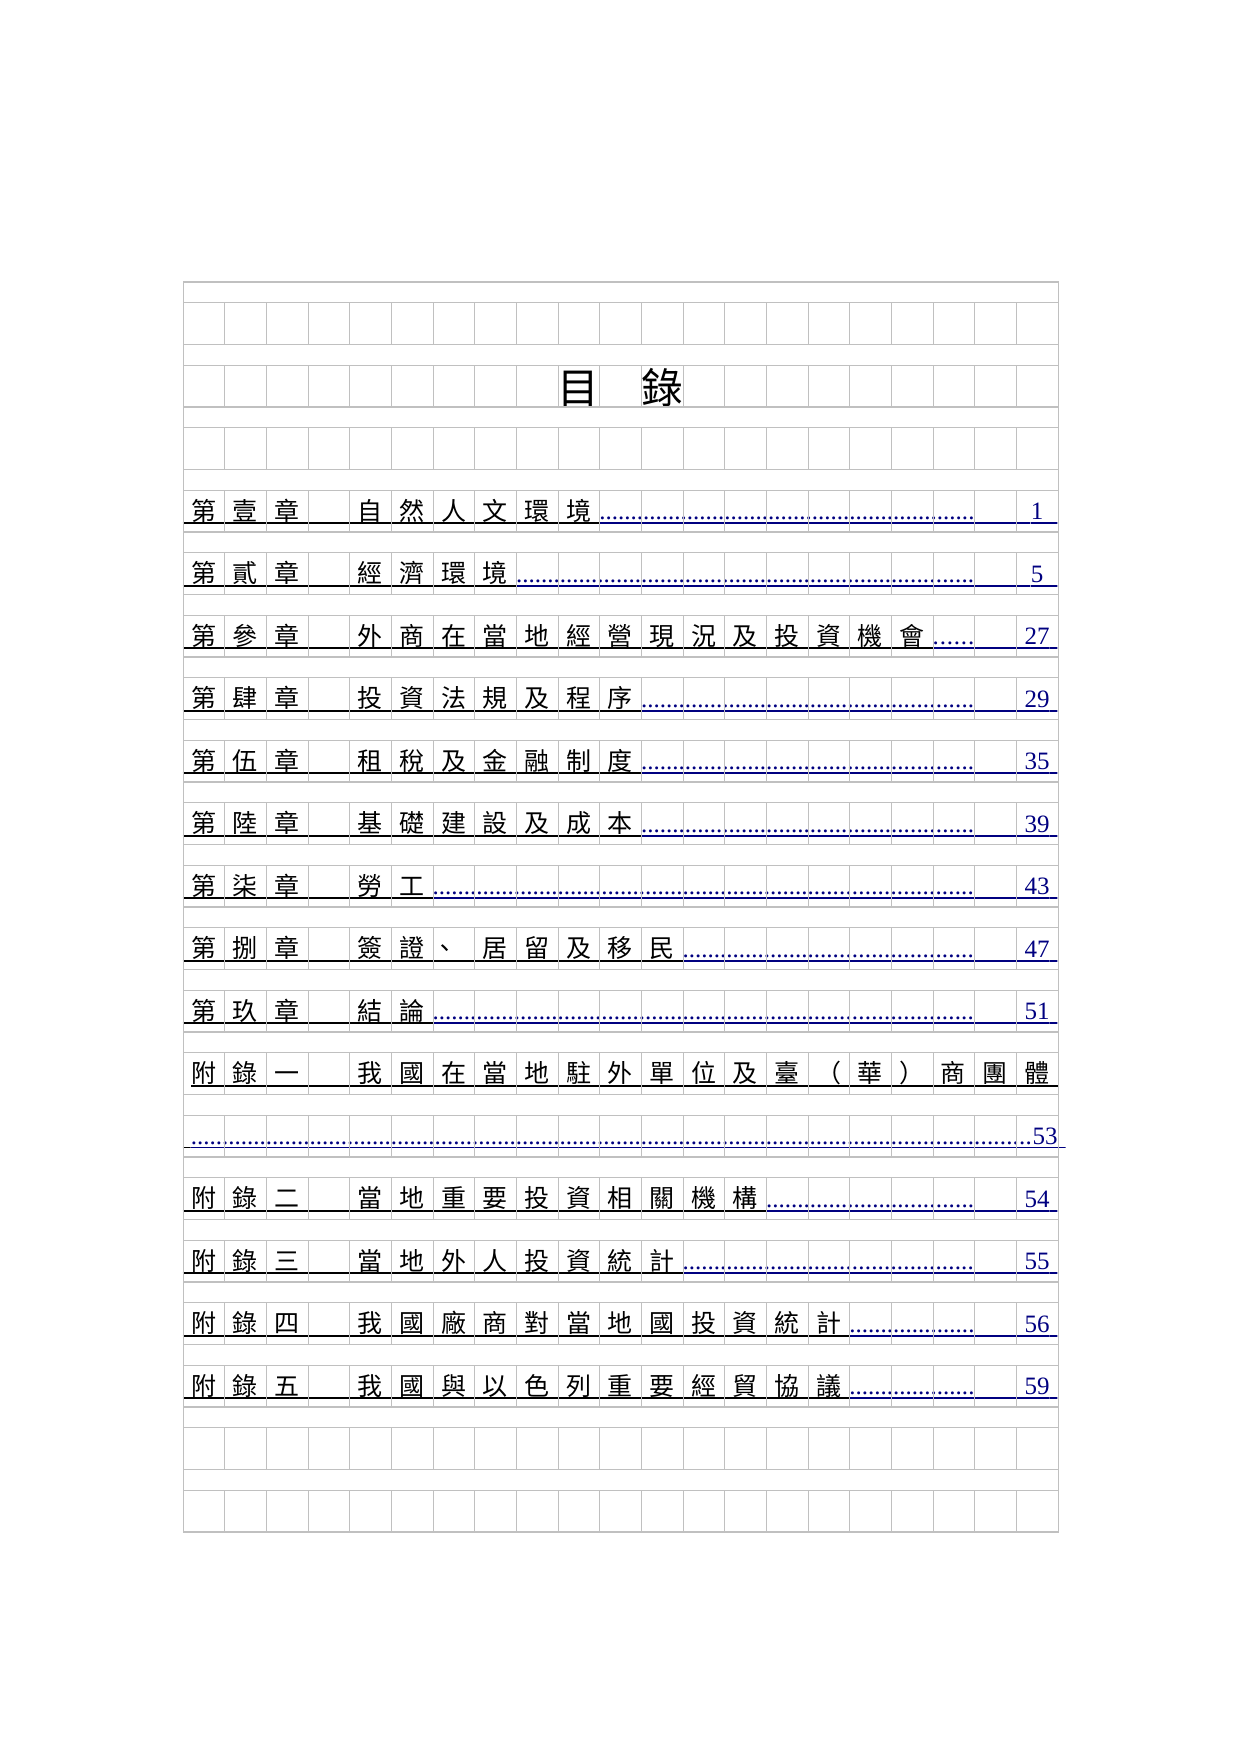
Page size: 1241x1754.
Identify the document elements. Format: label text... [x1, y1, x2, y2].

text 附錄二 當地重要投資相關機構 54 [184, 1178, 224, 1210]
text 第玖章 結論 51 [392, 1024, 433, 1031]
text 附錄一 我國在當地駐外單位及臺（華）商團體 53 [767, 1053, 808, 1085]
text 第參章 外商在當地經營現況及投資機會 27 [225, 616, 266, 647]
text 第柒章 勞工 43 [559, 899, 599, 906]
text 附錄一 我國在當地駐外單位及臺（華）商團體 53 [225, 1116, 266, 1147]
text 第參章 外商在當地經營現況及投資機會 27 [309, 616, 349, 647]
text 第玖章 結論 51 [892, 991, 933, 1022]
text 附錄四 我國廠商對當地國投資統計 56 [350, 1303, 391, 1335]
text 第陸章 基礎建設及成本 39 [225, 803, 266, 835]
text 第伍章 租稅及金融制度 35 [559, 741, 599, 772]
text 附錄一 我國在當地駐外單位及臺（華）商團體 53 [850, 1116, 891, 1147]
text 第壹章 自然人文環境 1 [934, 491, 974, 522]
text 第陸章 基礎建設及成本 39 [350, 837, 391, 844]
text 附錄五 我國與以色列重要經貿協議 59 [892, 1366, 933, 1397]
text 第玖章 結論 51 [517, 991, 558, 1022]
text 第柒章 勞工 43 [434, 899, 474, 906]
text 第參章 外商在當地經營現況及投資機會 27 [475, 616, 516, 647]
text 附錄二 當地重要投資相關機構 54 [975, 1178, 1016, 1210]
text 第伍章 租稅及金融制度 35 [684, 741, 724, 772]
text 第壹章 自然人文環境 1 [809, 491, 849, 522]
text 第肆章 投資法規及程序 29 [975, 712, 1016, 719]
text 附錄一 我國在當地駐外單位及臺（華）商團體 53 [392, 1053, 433, 1085]
text 第陸章 基礎建設及成本 39 [184, 803, 224, 835]
text 第貳章 經濟環境 5 [1017, 553, 1058, 585]
text 附錄四 我國廠商對當地國投資統計 56 [725, 1303, 766, 1335]
text 第肆章 投資法規及程序 29 [392, 678, 433, 710]
text 附錄二 當地重要投資相關機構 54 [642, 1178, 683, 1210]
text 附錄三 當地外人投資統計 55 [934, 1241, 974, 1272]
text 附錄四 我國廠商對當地國投資統計 56 [642, 1303, 683, 1335]
text [684, 366, 724, 406]
text 附錄四 我國廠商對當地國投資統計 56 [517, 1303, 558, 1335]
text 第柒章 勞工 43 [184, 866, 224, 897]
text 第貳章 經濟環境 5 [434, 587, 474, 594]
text 第肆章 投資法規及程序 29 [767, 712, 808, 719]
text 第陸章 基礎建設及成本 39 [975, 803, 1016, 835]
text 第捌章 簽證、居留及移民 47 [975, 928, 1016, 960]
text 第伍章 租稅及金融制度 35 [1017, 741, 1058, 772]
text 第肆章 投資法規及程序 29 [350, 678, 391, 710]
text 第捌章 簽證、居留及移民 47 [559, 928, 599, 960]
text 第貳章 經濟環境 5 [892, 587, 933, 594]
text 附錄一 我國在當地駐外單位及臺（華）商團體 53 [309, 1116, 349, 1147]
text 附錄一 我國在當地駐外單位及臺（華）商團體 53 [559, 1053, 599, 1085]
text 第捌章 簽證、居留及移民 47 [184, 928, 224, 960]
text 第貳章 經濟環境 5 [434, 553, 474, 585]
text 附錄五 我國與以色列重要經貿協議 59 [517, 1366, 558, 1397]
text 第柒章 勞工 43 [934, 866, 974, 897]
text 第伍章 租稅及金融制度 35 [600, 774, 641, 781]
text 第伍章 租稅及金融制度 35 [350, 774, 391, 781]
text 第柒章 勞工 43 [267, 866, 308, 897]
text 第陸章 基礎建設及成本 39 [725, 837, 766, 844]
text 目 [559, 366, 599, 406]
text 附錄一 我國在當地駐外單位及臺（華）商團體 53 [600, 1116, 641, 1147]
text 第壹章 自然人文環境 1 [392, 524, 433, 531]
text 第貳章 經濟環境 5 [684, 587, 724, 594]
text 附錄一 我國在當地駐外單位及臺（華）商團體 53 [600, 1053, 641, 1085]
text 第參章 外商在當地經營現況及投資機會 27 [350, 616, 391, 647]
text 第捌章 簽證、居留及移民 47 [892, 928, 933, 960]
text 附錄一 我國在當地駐外單位及臺（華）商團體 53 [767, 1116, 808, 1147]
text 第玖章 結論 51 [184, 970, 1058, 990]
text 第壹章 自然人文環境 1 [892, 491, 933, 522]
text 第陸章 基礎建設及成本 39 [850, 803, 891, 835]
text 第貳章 經濟環境 5 [975, 587, 1016, 594]
text 附錄四 我國廠商對當地國投資統計 56 [184, 1303, 224, 1335]
text 第壹章 自然人文環境 1 [309, 491, 349, 522]
text 第陸章 基礎建設及成本 39 [642, 837, 683, 844]
text 第肆章 投資法規及程序 29 [434, 678, 474, 710]
text 附錄一 我國在當地駐外單位及臺（華）商團體 53 [475, 1053, 516, 1085]
text [475, 366, 516, 406]
text 第柒章 勞工 43 [725, 899, 766, 906]
text 第玖章 結論 51 [684, 1024, 724, 1031]
text 第捌章 簽證、居留及移民 47 [225, 928, 266, 960]
text 附錄二 當地重要投資相關機構 54 [225, 1178, 266, 1210]
text 第肆章 投資法規及程序 29 [642, 712, 683, 719]
text 附錄五 我國與以色列重要經貿協議 59 [225, 1366, 266, 1397]
text 附錄五 我國與以色列重要經貿協議 59 [934, 1366, 974, 1397]
text 第貳章 經濟環境 5 [725, 553, 766, 585]
text 第陸章 基礎建設及成本 39 [392, 803, 433, 835]
text 附錄一 我國在當地駐外單位及臺（華）商團體 53 [892, 1053, 933, 1085]
text 第貳章 經濟環境 5 [642, 553, 683, 585]
text 附錄四 我國廠商對當地國投資統計 56 [475, 1303, 516, 1335]
text 第貳章 經濟環境 5 [1017, 587, 1058, 594]
text 第玖章 結論 51 [309, 991, 349, 1022]
text 第伍章 租稅及金融制度 35 [975, 741, 1016, 772]
text 附錄二 當地重要投資相關機構 54 [267, 1178, 308, 1210]
text 第陸章 基礎建設及成本 39 [559, 803, 599, 835]
text 第伍章 租稅及金融制度 35 [434, 774, 474, 781]
text 第玖章 結論 51 [767, 1024, 808, 1031]
text 第伍章 租稅及金融制度 35 [184, 720, 1058, 740]
text 第壹章 自然人文環境 1 [225, 524, 266, 531]
text 第玖章 結論 51 [184, 1024, 224, 1031]
text [850, 366, 891, 406]
text 第伍章 租稅及金融制度 35 [350, 741, 391, 772]
text 第陸章 基礎建設及成本 39 [475, 803, 516, 835]
text [392, 366, 433, 406]
text [934, 366, 974, 406]
text 第柒章 勞工 43 [434, 866, 474, 897]
text [267, 366, 308, 406]
text 第玖章 結論 51 [184, 991, 224, 1022]
text 第伍章 租稅及金融制度 35 [309, 741, 349, 772]
text 第貳章 經濟環境 5 [767, 587, 808, 594]
text 第捌章 簽證、居留及移民 47 [184, 908, 1058, 927]
text 附錄一 我國在當地駐外單位及臺（華）商團體 53 [684, 1053, 724, 1085]
text 附錄三 當地外人投資統計 55 [1017, 1241, 1058, 1272]
text 第玖章 結論 51 [225, 1024, 266, 1031]
text 第貳章 經濟環境 5 [975, 553, 1016, 585]
text 第捌章 簽證、居留及移民 47 [434, 928, 474, 960]
text 附錄四 我國廠商對當地國投資統計 56 [267, 1303, 308, 1335]
text 附錄一 我國在當地駐外單位及臺（華）商團體 53 [975, 1053, 1016, 1085]
text 第捌章 簽證、居留及移民 47 [517, 928, 558, 960]
text 第參章 外商在當地經營現況及投資機會 27 [434, 616, 474, 647]
text 第貳章 經濟環境 5 [392, 553, 433, 585]
text 第壹章 自然人文環境 1 [850, 491, 891, 522]
text 附錄四 我國廠商對當地國投資統計 56 [975, 1303, 1016, 1335]
text 第肆章 投資法規及程序 29 [225, 678, 266, 710]
text 附錄五 我國與以色列重要經貿協議 59 [642, 1366, 683, 1397]
text 第陸章 基礎建設及成本 39 [934, 803, 974, 835]
text 第柒章 勞工 43 [642, 866, 683, 897]
text 附錄五 我國與以色列重要經貿協議 59 [184, 1366, 224, 1397]
text 第伍章 租稅及金融制度 35 [767, 774, 808, 781]
text [184, 345, 1058, 365]
text 第貳章 經濟環境 5 [350, 587, 391, 594]
text 附錄一 我國在當地駐外單位及臺（華）商團體 53 [809, 1053, 849, 1085]
text 第貳章 經濟環境 5 [642, 587, 683, 594]
text 第玖章 結論 51 [975, 1024, 1016, 1031]
text 第參章 外商在當地經營現況及投資機會 27 [600, 616, 641, 647]
text 第壹章 自然人文環境 1 [559, 524, 599, 531]
text 第參章 外商在當地經營現況及投資機會 27 [184, 595, 1058, 615]
text 第捌章 簽證、居留及移民 47 [809, 928, 849, 960]
text 第肆章 投資法規及程序 29 [1017, 712, 1058, 719]
text 第柒章 勞工 43 [850, 866, 891, 897]
text 附錄三 當地外人投資統計 55 [725, 1241, 766, 1272]
text 第伍章 租稅及金融制度 35 [892, 774, 933, 781]
text 附錄一 我國在當地駐外單位及臺（華）商團體 53 [642, 1116, 683, 1147]
text 附錄五 我國與以色列重要經貿協議 59 [1017, 1366, 1058, 1397]
text 第捌章 簽證、居留及移民 47 [350, 928, 391, 960]
text 第貳章 經濟環境 5 [850, 587, 891, 594]
text 第伍章 租稅及金融制度 35 [559, 774, 599, 781]
text 第肆章 投資法規及程序 29 [392, 712, 433, 719]
text 附錄三 當地外人投資統計 55 [184, 1220, 1058, 1240]
text 第參章 外商在當地經營現況及投資機會 27 [1017, 616, 1058, 647]
text 第玖章 結論 51 [225, 991, 266, 1022]
text 錄 [642, 366, 683, 406]
text 附錄一 我國在當地駐外單位及臺（華）商團體 53 [809, 1116, 849, 1147]
text 附錄一 我國在當地駐外單位及臺（華）商團體 53 [309, 1053, 349, 1085]
text 第貳章 經濟環境 5 [309, 553, 349, 585]
text 附錄四 我國廠商對當地國投資統計 56 [434, 1303, 474, 1335]
text 第陸章 基礎建設及成本 39 [725, 803, 766, 835]
text 附錄二 當地重要投資相關機構 54 [600, 1178, 641, 1210]
text 第捌章 簽證、居留及移民 47 [475, 928, 516, 960]
text 第壹章 自然人文環境 1 [600, 524, 641, 531]
text 第肆章 投資法規及程序 29 [600, 712, 641, 719]
text 附錄四 我國廠商對當地國投資統計 56 [225, 1303, 266, 1335]
text 第捌章 簽證、居留及移民 47 [309, 928, 349, 960]
text 第伍章 租稅及金融制度 35 [684, 774, 724, 781]
text 第貳章 經濟環境 5 [350, 553, 391, 585]
text 第柒章 勞工 43 [559, 866, 599, 897]
text 第陸章 基礎建設及成本 39 [809, 803, 849, 835]
text 附錄一 我國在當地駐外單位及臺（華）商團體 53 [350, 1053, 391, 1085]
text 附錄二 當地重要投資相關機構 54 [809, 1178, 849, 1210]
text 第陸章 基礎建設及成本 39 [184, 783, 1058, 802]
text 第肆章 投資法規及程序 29 [475, 712, 516, 719]
text 第伍章 租稅及金融制度 35 [392, 741, 433, 772]
text 第壹章 自然人文環境 1 [350, 491, 391, 522]
text 附錄五 我國與以色列重要經貿協議 59 [725, 1366, 766, 1397]
text 第柒章 勞工 43 [642, 899, 683, 906]
text 第壹章 自然人文環境 1 [725, 491, 766, 522]
text 第壹章 自然人文環境 1 [642, 491, 683, 522]
text 第參章 外商在當地經營現況及投資機會 27 [850, 616, 891, 647]
text 第柒章 勞工 43 [1017, 899, 1058, 906]
text 附錄三 當地外人投資統計 55 [642, 1241, 683, 1272]
text 附錄一 我國在當地駐外單位及臺（華）商團體 53 [517, 1116, 558, 1147]
text 第伍章 租稅及金融制度 35 [184, 774, 224, 781]
text 第柒章 勞工 43 [975, 866, 1016, 897]
text 第參章 外商在當地經營現況及投資機會 27 [267, 616, 308, 647]
text 第伍章 租稅及金融制度 35 [642, 774, 683, 781]
text 第陸章 基礎建設及成本 39 [809, 837, 849, 844]
text 第貳章 經濟環境 5 [309, 587, 349, 594]
text 第伍章 租稅及金融制度 35 [600, 741, 641, 772]
text 第壹章 自然人文環境 1 [809, 524, 849, 531]
text 附錄三 當地外人投資統計 55 [267, 1241, 308, 1272]
text 附錄五 我國與以色列重要經貿協議 59 [809, 1366, 849, 1397]
text [892, 366, 933, 406]
text 附錄一 我國在當地駐外單位及臺（華）商團體 53 [975, 1116, 1016, 1147]
text 附錄一 我國在當地駐外單位及臺（華）商團體 53 [892, 1116, 933, 1147]
text 第貳章 經濟環境 5 [809, 553, 849, 585]
text 第肆章 投資法規及程序 29 [559, 712, 599, 719]
text [975, 366, 1016, 406]
text 附錄二 當地重要投資相關機構 54 [850, 1178, 891, 1210]
text 第肆章 投資法規及程序 29 [934, 712, 974, 719]
text 第壹章 自然人文環境 1 [434, 524, 474, 531]
text 第陸章 基礎建設及成本 39 [559, 837, 599, 844]
text 第玖章 結論 51 [267, 1024, 308, 1031]
text 附錄二 當地重要投資相關機構 54 [934, 1178, 974, 1210]
text 第伍章 租稅及金融制度 35 [809, 741, 849, 772]
text 第肆章 投資法規及程序 29 [809, 712, 849, 719]
text 第參章 外商在當地經營現況及投資機會 27 [392, 616, 433, 647]
text 第玖章 結論 51 [642, 991, 683, 1022]
text 第柒章 勞工 43 [975, 899, 1016, 906]
text 附錄三 當地外人投資統計 55 [434, 1241, 474, 1272]
text 第玖章 結論 51 [475, 991, 516, 1022]
text 第肆章 投資法規及程序 29 [309, 712, 349, 719]
text 附錄一 我國在當地駐外單位及臺（華）商團體 53 [475, 1116, 516, 1147]
text 附錄五 我國與以色列重要經貿協議 59 [184, 1345, 1058, 1365]
text 第貳章 經濟環境 5 [684, 553, 724, 585]
text 附錄三 當地外人投資統計 55 [475, 1241, 516, 1272]
text 第壹章 自然人文環境 1 [267, 524, 308, 531]
text 第肆章 投資法規及程序 29 [725, 678, 766, 710]
text 第陸章 基礎建設及成本 39 [184, 837, 224, 844]
text 第柒章 勞工 43 [684, 866, 724, 897]
text 附錄二 當地重要投資相關機構 54 [517, 1178, 558, 1210]
text 第玖章 結論 51 [350, 991, 391, 1022]
text 第參章 外商在當地經營現況及投資機會 27 [975, 616, 1016, 647]
text 第肆章 投資法規及程序 29 [809, 678, 849, 710]
text 第陸章 基礎建設及成本 39 [850, 837, 891, 844]
text 附錄一 我國在當地駐外單位及臺（華）商團體 53 [559, 1116, 599, 1147]
text 附錄二 當地重要投資相關機構 54 [725, 1178, 766, 1210]
text 第肆章 投資法規及程序 29 [434, 712, 474, 719]
text 第玖章 結論 51 [434, 1024, 474, 1031]
text 第壹章 自然人文環境 1 [350, 524, 391, 531]
text 第玖章 結論 51 [434, 991, 474, 1022]
text 第玖章 結論 51 [1017, 1024, 1058, 1031]
text 第玖章 結論 51 [350, 1024, 391, 1031]
text 附錄一 我國在當地駐外單位及臺（華）商團體 53 [184, 1053, 224, 1094]
text 附錄五 我國與以色列重要經貿協議 59 [267, 1366, 308, 1397]
text 第柒章 勞工 43 [392, 866, 433, 897]
text 第玖章 結論 51 [934, 1024, 974, 1031]
text 第貳章 經濟環境 5 [267, 553, 308, 585]
text 第壹章 自然人文環境 1 [850, 524, 891, 531]
text 第柒章 勞工 43 [1017, 866, 1058, 897]
text 第玖章 結論 51 [767, 991, 808, 1022]
text 第貳章 經濟環境 5 [892, 553, 933, 585]
text 第壹章 自然人文環境 1 [975, 491, 1016, 522]
text 第陸章 基礎建設及成本 39 [1017, 837, 1058, 844]
text 附錄五 我國與以色列重要經貿協議 59 [475, 1366, 516, 1397]
text 第貳章 經濟環境 5 [225, 553, 266, 585]
text 第捌章 簽證、居留及移民 47 [767, 928, 808, 960]
text 第貳章 經濟環境 5 [475, 553, 516, 585]
text 附錄一 我國在當地駐外單位及臺（華）商團體 53 [725, 1053, 766, 1085]
text 第壹章 自然人文環境 1 [184, 470, 1058, 490]
text 第玖章 結論 51 [309, 1024, 349, 1031]
text 第肆章 投資法規及程序 29 [225, 712, 266, 719]
text 附錄一 我國在當地駐外單位及臺（華）商團體 53 [434, 1116, 474, 1147]
text 第肆章 投資法規及程序 29 [850, 712, 891, 719]
text 第參章 外商在當地經營現況及投資機會 27 [892, 616, 933, 647]
text 第肆章 投資法規及程序 29 [350, 712, 391, 719]
text 第壹章 自然人文環境 1 [934, 524, 974, 531]
text 第柒章 勞工 43 [809, 866, 849, 897]
text 附錄四 我國廠商對當地國投資統計 56 [392, 1303, 433, 1335]
text 第玖章 結論 51 [642, 1024, 683, 1031]
text 第玖章 結論 51 [850, 1024, 891, 1031]
text 第陸章 基礎建設及成本 39 [934, 837, 974, 844]
text 第玖章 結論 51 [725, 991, 766, 1022]
text 第肆章 投資法規及程序 29 [684, 712, 724, 719]
text 第伍章 租稅及金融制度 35 [267, 741, 308, 772]
text 第陸章 基礎建設及成本 39 [642, 803, 683, 835]
text 第壹章 自然人文環境 1 [767, 524, 808, 531]
text 附錄二 當地重要投資相關機構 54 [684, 1178, 724, 1210]
text 附錄一 我國在當地駐外單位及臺（華）商團體 53 [684, 1116, 724, 1147]
text 第壹章 自然人文環境 1 [1017, 491, 1058, 522]
text 第肆章 投資法規及程序 29 [517, 678, 558, 710]
text 第肆章 投資法規及程序 29 [475, 678, 516, 710]
text 附錄一 我國在當地駐外單位及臺（華）商團體 53 [350, 1116, 391, 1147]
text 第陸章 基礎建設及成本 39 [392, 837, 433, 844]
text 第柒章 勞工 43 [517, 866, 558, 897]
text 附錄一 我國在當地駐外單位及臺（華）商團體 53 [517, 1053, 558, 1085]
text 第玖章 結論 51 [725, 1024, 766, 1031]
text 附錄二 當地重要投資相關機構 54 [475, 1178, 516, 1210]
text 第捌章 簽證、居留及移民 47 [392, 928, 433, 960]
text 第陸章 基礎建設及成本 39 [350, 803, 391, 835]
text [725, 366, 766, 406]
text 附錄三 當地外人投資統計 55 [517, 1241, 558, 1272]
text 附錄一 我國在當地駐外單位及臺（華）商團體 53 [434, 1053, 474, 1085]
text 第陸章 基礎建設及成本 39 [475, 837, 516, 844]
text 第壹章 自然人文環境 1 [392, 491, 433, 522]
text 第壹章 自然人文環境 1 [475, 491, 516, 522]
text 第玖章 結論 51 [1017, 991, 1058, 1022]
text 第陸章 基礎建設及成本 39 [1017, 803, 1058, 835]
text 第參章 外商在當地經營現況及投資機會 27 [767, 616, 808, 647]
text 第陸章 基礎建設及成本 39 [517, 803, 558, 835]
text 第壹章 自然人文環境 1 [309, 524, 349, 531]
text 第壹章 自然人文環境 1 [600, 491, 641, 522]
text 第伍章 租稅及金融制度 35 [809, 774, 849, 781]
text 第陸章 基礎建設及成本 39 [892, 837, 933, 844]
text 第陸章 基礎建設及成本 39 [309, 803, 349, 835]
text 第玖章 結論 51 [892, 1024, 933, 1031]
text 附錄二 當地重要投資相關機構 54 [434, 1178, 474, 1210]
text 附錄二 當地重要投資相關機構 54 [1017, 1178, 1058, 1210]
text 第參章 外商在當地經營現況及投資機會 27 [684, 616, 724, 647]
text 附錄四 我國廠商對當地國投資統計 56 [684, 1303, 724, 1335]
text 第壹章 自然人文環境 1 [475, 524, 516, 531]
text 附錄一 我國在當地駐外單位及臺（華）商團體 53 [184, 1033, 1058, 1052]
text 第參章 外商在當地經營現況及投資機會 27 [934, 616, 974, 647]
text 附錄四 我國廠商對當地國投資統計 56 [184, 1283, 1058, 1302]
text 第壹章 自然人文環境 1 [184, 524, 224, 531]
text 第柒章 勞工 43 [350, 866, 391, 897]
text 第陸章 基礎建設及成本 39 [267, 803, 308, 835]
text 第柒章 勞工 43 [184, 899, 224, 906]
text 第柒章 勞工 43 [684, 899, 724, 906]
text 第伍章 租稅及金融制度 35 [517, 774, 558, 781]
text 第陸章 基礎建設及成本 39 [767, 837, 808, 844]
text 附錄一 我國在當地駐外單位及臺（華）商團體 53 [934, 1053, 974, 1085]
text 附錄四 我國廠商對當地國投資統計 56 [809, 1303, 849, 1335]
text [434, 366, 474, 406]
text 第壹章 自然人文環境 1 [517, 491, 558, 522]
text 第柒章 勞工 43 [600, 899, 641, 906]
text 第貳章 經濟環境 5 [475, 587, 516, 594]
text 第柒章 勞工 43 [350, 899, 391, 906]
text 第柒章 勞工 43 [767, 899, 808, 906]
text 附錄三 當地外人投資統計 55 [392, 1241, 433, 1272]
text 附錄一 我國在當地駐外單位及臺（華）商團體 53 [1017, 1116, 1058, 1147]
text 附錄二 當地重要投資相關機構 54 [392, 1178, 433, 1210]
text 附錄三 當地外人投資統計 55 [184, 1241, 224, 1272]
text 第玖章 結論 51 [517, 1024, 558, 1031]
text 附錄四 我國廠商對當地國投資統計 56 [850, 1303, 891, 1335]
text 第貳章 經濟環境 5 [850, 553, 891, 585]
text 附錄二 當地重要投資相關機構 54 [767, 1178, 808, 1210]
text 第伍章 租稅及金融制度 35 [475, 774, 516, 781]
text 附錄四 我國廠商對當地國投資統計 56 [309, 1303, 349, 1335]
text 第肆章 投資法規及程序 29 [725, 712, 766, 719]
text 附錄五 我國與以色列重要經貿協議 59 [684, 1366, 724, 1397]
text 第伍章 租稅及金融制度 35 [850, 741, 891, 772]
text 第捌章 簽證、居留及移民 47 [1017, 928, 1058, 960]
text 第捌章 簽證、居留及移民 47 [934, 928, 974, 960]
text 附錄一 我國在當地駐外單位及臺（華）商團體 53 [225, 1053, 266, 1085]
text 第柒章 勞工 43 [934, 899, 974, 906]
text [517, 366, 558, 406]
text 第壹章 自然人文環境 1 [434, 491, 474, 522]
text 第陸章 基礎建設及成本 39 [892, 803, 933, 835]
text 附錄三 當地外人投資統計 55 [850, 1241, 891, 1272]
text 第玖章 結論 51 [559, 991, 599, 1022]
text 第柒章 勞工 43 [309, 899, 349, 906]
text 附錄二 當地重要投資相關機構 54 [559, 1178, 599, 1210]
text [600, 366, 641, 406]
text 第陸章 基礎建設及成本 39 [975, 837, 1016, 844]
text 第柒章 勞工 43 [184, 845, 1058, 865]
text 附錄五 我國與以色列重要經貿協議 59 [600, 1366, 641, 1397]
text 第伍章 租稅及金融制度 35 [850, 774, 891, 781]
text 第壹章 自然人文環境 1 [767, 491, 808, 522]
text 附錄三 當地外人投資統計 55 [767, 1241, 808, 1272]
text 附錄四 我國廠商對當地國投資統計 56 [559, 1303, 599, 1335]
text 第玖章 結論 51 [267, 991, 308, 1022]
text 第壹章 自然人文環境 1 [892, 524, 933, 531]
text 第肆章 投資法規及程序 29 [267, 712, 308, 719]
text 附錄一 我國在當地駐外單位及臺（華）商團體 53 [267, 1116, 308, 1147]
text 第壹章 自然人文環境 1 [684, 524, 724, 531]
text 第陸章 基礎建設及成本 39 [434, 837, 474, 844]
text 附錄三 當地外人投資統計 55 [892, 1241, 933, 1272]
text 第貳章 經濟環境 5 [184, 533, 1058, 552]
text 第貳章 經濟環境 5 [934, 587, 974, 594]
text 第肆章 投資法規及程序 29 [975, 678, 1016, 710]
text 第柒章 勞工 43 [267, 899, 308, 906]
text 第參章 外商在當地經營現況及投資機會 27 [517, 616, 558, 647]
text 第捌章 簽證、居留及移民 47 [850, 928, 891, 960]
text 附錄二 當地重要投資相關機構 54 [892, 1178, 933, 1210]
text 第貳章 經濟環境 5 [559, 553, 599, 585]
text 第陸章 基礎建設及成本 39 [767, 803, 808, 835]
text 第捌章 簽證、居留及移民 47 [684, 928, 724, 960]
text 第伍章 租稅及金融制度 35 [975, 774, 1016, 781]
text 第伍章 租稅及金融制度 35 [892, 741, 933, 772]
text 第柒章 勞工 43 [517, 899, 558, 906]
text 第柒章 勞工 43 [225, 866, 266, 897]
text 附錄二 當地重要投資相關機構 54 [184, 1158, 1058, 1177]
text 第肆章 投資法規及程序 29 [892, 678, 933, 710]
text 附錄三 當地外人投資統計 55 [809, 1241, 849, 1272]
text 第壹章 自然人文環境 1 [725, 524, 766, 531]
text 第陸章 基礎建設及成本 39 [684, 837, 724, 844]
text 第參章 外商在當地經營現況及投資機會 27 [809, 616, 849, 647]
text 第柒章 勞工 43 [892, 866, 933, 897]
text 第柒章 勞工 43 [892, 899, 933, 906]
text 第捌章 簽證、居留及移民 47 [725, 928, 766, 960]
text 第伍章 租稅及金融制度 35 [725, 774, 766, 781]
text 第壹章 自然人文環境 1 [559, 491, 599, 522]
text 附錄三 當地外人投資統計 55 [309, 1241, 349, 1272]
text 附錄三 當地外人投資統計 55 [684, 1241, 724, 1272]
text 附錄一 我國在當地駐外單位及臺（華）商團體 53 [392, 1116, 433, 1147]
text 第參章 外商在當地經營現況及投資機會 27 [184, 616, 224, 647]
text 第伍章 租稅及金融制度 35 [392, 774, 433, 781]
text 第玖章 結論 51 [600, 991, 641, 1022]
text 第貳章 經濟環境 5 [267, 587, 308, 594]
text 第玖章 結論 51 [809, 1024, 849, 1031]
text 第捌章 簽證、居留及移民 47 [642, 928, 683, 960]
text 附錄一 我國在當地駐外單位及臺（華）商團體 53 [1017, 1053, 1058, 1085]
text 附錄二 當地重要投資相關機構 54 [309, 1178, 349, 1210]
text 第柒章 勞工 43 [725, 866, 766, 897]
text 第肆章 投資法規及程序 29 [184, 678, 224, 710]
text 第肆章 投資法規及程序 29 [850, 678, 891, 710]
text 第玖章 結論 51 [934, 991, 974, 1022]
text 第貳章 經濟環境 5 [934, 553, 974, 585]
text 第陸章 基礎建設及成本 39 [517, 837, 558, 844]
text 附錄五 我國與以色列重要經貿協議 59 [767, 1366, 808, 1397]
text 第肆章 投資法規及程序 29 [267, 678, 308, 710]
text 第肆章 投資法規及程序 29 [892, 712, 933, 719]
text 第柒章 勞工 43 [475, 866, 516, 897]
text 附錄四 我國廠商對當地國投資統計 56 [1017, 1303, 1058, 1335]
text 第參章 外商在當地經營現況及投資機會 27 [725, 616, 766, 647]
text 第貳章 經濟環境 5 [725, 587, 766, 594]
text 第貳章 經濟環境 5 [517, 587, 558, 594]
text 附錄一 我國在當地駐外單位及臺（華）商團體 53 [934, 1116, 974, 1147]
text 第伍章 租稅及金融制度 35 [267, 774, 308, 781]
text 第肆章 投資法規及程序 29 [517, 712, 558, 719]
text 附錄一 我國在當地駐外單位及臺（華）商團體 53 [267, 1053, 308, 1085]
text 第貳章 經濟環境 5 [184, 553, 224, 585]
text 第玖章 結論 51 [850, 991, 891, 1022]
text 第玖章 結論 51 [392, 991, 433, 1022]
text 第伍章 租稅及金融制度 35 [184, 741, 224, 772]
text 第肆章 投資法規及程序 29 [684, 678, 724, 710]
text 第肆章 投資法規及程序 29 [559, 678, 599, 710]
text 附錄五 我國與以色列重要經貿協議 59 [350, 1366, 391, 1397]
text 第玖章 結論 51 [975, 991, 1016, 1022]
text 附錄一 我國在當地駐外單位及臺（華）商團體 53 [850, 1053, 891, 1085]
text 第壹章 自然人文環境 1 [1017, 524, 1058, 531]
text 附錄四 我國廠商對當地國投資統計 56 [934, 1303, 974, 1335]
text 第貳章 經濟環境 5 [517, 553, 558, 585]
text 第柒章 勞工 43 [392, 899, 433, 906]
text 附錄一 我國在當地駐外單位及臺（華）商團體 53 [184, 1095, 1058, 1115]
text 第壹章 自然人文環境 1 [642, 524, 683, 531]
text 第陸章 基礎建設及成本 39 [225, 837, 266, 844]
text 第貳章 經濟環境 5 [809, 587, 849, 594]
text 附錄五 我國與以色列重要經貿協議 59 [434, 1366, 474, 1397]
text 第伍章 租稅及金融制度 35 [642, 741, 683, 772]
text [184, 366, 224, 406]
text 第貳章 經濟環境 5 [225, 587, 266, 594]
text 第肆章 投資法規及程序 29 [184, 658, 1058, 677]
text 附錄二 當地重要投資相關機構 54 [350, 1178, 391, 1210]
text 第柒章 勞工 43 [767, 866, 808, 897]
text 附錄五 我國與以色列重要經貿協議 59 [850, 1366, 891, 1397]
text 附錄三 當地外人投資統計 55 [225, 1241, 266, 1272]
text 第玖章 結論 51 [684, 991, 724, 1022]
text 第伍章 租稅及金融制度 35 [434, 741, 474, 772]
text 第貳章 經濟環境 5 [600, 553, 641, 585]
text 第玖章 結論 51 [475, 1024, 516, 1031]
text 第壹章 自然人文環境 1 [225, 491, 266, 522]
text [767, 366, 808, 406]
text 第陸章 基礎建設及成本 39 [684, 803, 724, 835]
text 附錄三 當地外人投資統計 55 [559, 1241, 599, 1272]
text 第貳章 經濟環境 5 [184, 587, 224, 594]
text 第捌章 簽證、居留及移民 47 [600, 928, 641, 960]
text 第陸章 基礎建設及成本 39 [434, 803, 474, 835]
text 第肆章 投資法規及程序 29 [767, 678, 808, 710]
text 第參章 外商在當地經營現況及投資機會 27 [559, 616, 599, 647]
text [225, 366, 266, 406]
text 第貳章 經濟環境 5 [392, 587, 433, 594]
text 第伍章 租稅及金融制度 35 [517, 741, 558, 772]
text 第伍章 租稅及金融制度 35 [1017, 774, 1058, 781]
text 第伍章 租稅及金融制度 35 [934, 774, 974, 781]
text 附錄一 我國在當地駐外單位及臺（華）商團體 53 [725, 1116, 766, 1147]
text 附錄四 我國廠商對當地國投資統計 56 [767, 1303, 808, 1335]
text 第柒章 勞工 43 [309, 866, 349, 897]
text 附錄四 我國廠商對當地國投資統計 56 [892, 1303, 933, 1335]
text 第柒章 勞工 43 [475, 899, 516, 906]
text 第肆章 投資法規及程序 29 [184, 712, 224, 719]
text 附錄三 當地外人投資統計 55 [975, 1241, 1016, 1272]
text 第伍章 租稅及金融制度 35 [225, 741, 266, 772]
text 第伍章 租稅及金融制度 35 [767, 741, 808, 772]
text 第陸章 基礎建設及成本 39 [309, 837, 349, 844]
text 第壹章 自然人文環境 1 [184, 491, 224, 522]
text 第壹章 自然人文環境 1 [684, 491, 724, 522]
text [309, 366, 349, 406]
text 第柒章 勞工 43 [600, 866, 641, 897]
text 第貳章 經濟環境 5 [559, 587, 599, 594]
text 第玖章 結論 51 [559, 1024, 599, 1031]
text 第陸章 基礎建設及成本 39 [600, 837, 641, 844]
text 第參章 外商在當地經營現況及投資機會 27 [642, 616, 683, 647]
text 第玖章 結論 51 [600, 1024, 641, 1031]
text 第壹章 自然人文環境 1 [267, 491, 308, 522]
text 附錄四 我國廠商對當地國投資統計 56 [600, 1303, 641, 1335]
text 附錄五 我國與以色列重要經貿協議 59 [975, 1366, 1016, 1397]
text 第伍章 租稅及金融制度 35 [309, 774, 349, 781]
text 第壹章 自然人文環境 1 [975, 524, 1016, 531]
text 附錄三 當地外人投資統計 55 [350, 1241, 391, 1272]
text 附錄一 我國在當地駐外單位及臺（華）商團體 53 [184, 1116, 224, 1147]
text 第壹章 自然人文環境 1 [517, 524, 558, 531]
text 第貳章 經濟環境 5 [600, 587, 641, 594]
text 附錄五 我國與以色列重要經貿協議 59 [392, 1366, 433, 1397]
text 附錄一 我國在當地駐外單位及臺（華）商團體 53 [642, 1053, 683, 1085]
text [350, 366, 391, 406]
text 第柒章 勞工 43 [225, 899, 266, 906]
text 第肆章 投資法規及程序 29 [642, 678, 683, 710]
text 第陸章 基礎建設及成本 39 [267, 837, 308, 844]
text 第貳章 經濟環境 5 [767, 553, 808, 585]
text 第玖章 結論 51 [809, 991, 849, 1022]
text 附錄三 當地外人投資統計 55 [600, 1241, 641, 1272]
text 第柒章 勞工 43 [809, 899, 849, 906]
text [809, 366, 849, 406]
text [1017, 366, 1058, 406]
text 附錄五 我國與以色列重要經貿協議 59 [559, 1366, 599, 1397]
text 第伍章 租稅及金融制度 35 [475, 741, 516, 772]
text 第捌章 簽證、居留及移民 47 [267, 928, 308, 960]
text 第肆章 投資法規及程序 29 [934, 678, 974, 710]
text 第肆章 投資法規及程序 29 [1017, 678, 1058, 710]
text 第伍章 租稅及金融制度 35 [225, 774, 266, 781]
text 第伍章 租稅及金融制度 35 [725, 741, 766, 772]
text 第柒章 勞工 43 [850, 899, 891, 906]
text 第肆章 投資法規及程序 29 [600, 678, 641, 710]
text 附錄五 我國與以色列重要經貿協議 59 [309, 1366, 349, 1397]
text 第伍章 租稅及金融制度 35 [934, 741, 974, 772]
text 第壹章 自然人文環境 1 [444, 508, 463, 522]
text 第肆章 投資法規及程序 29 [309, 678, 349, 710]
text 第陸章 基礎建設及成本 39 [600, 803, 641, 835]
